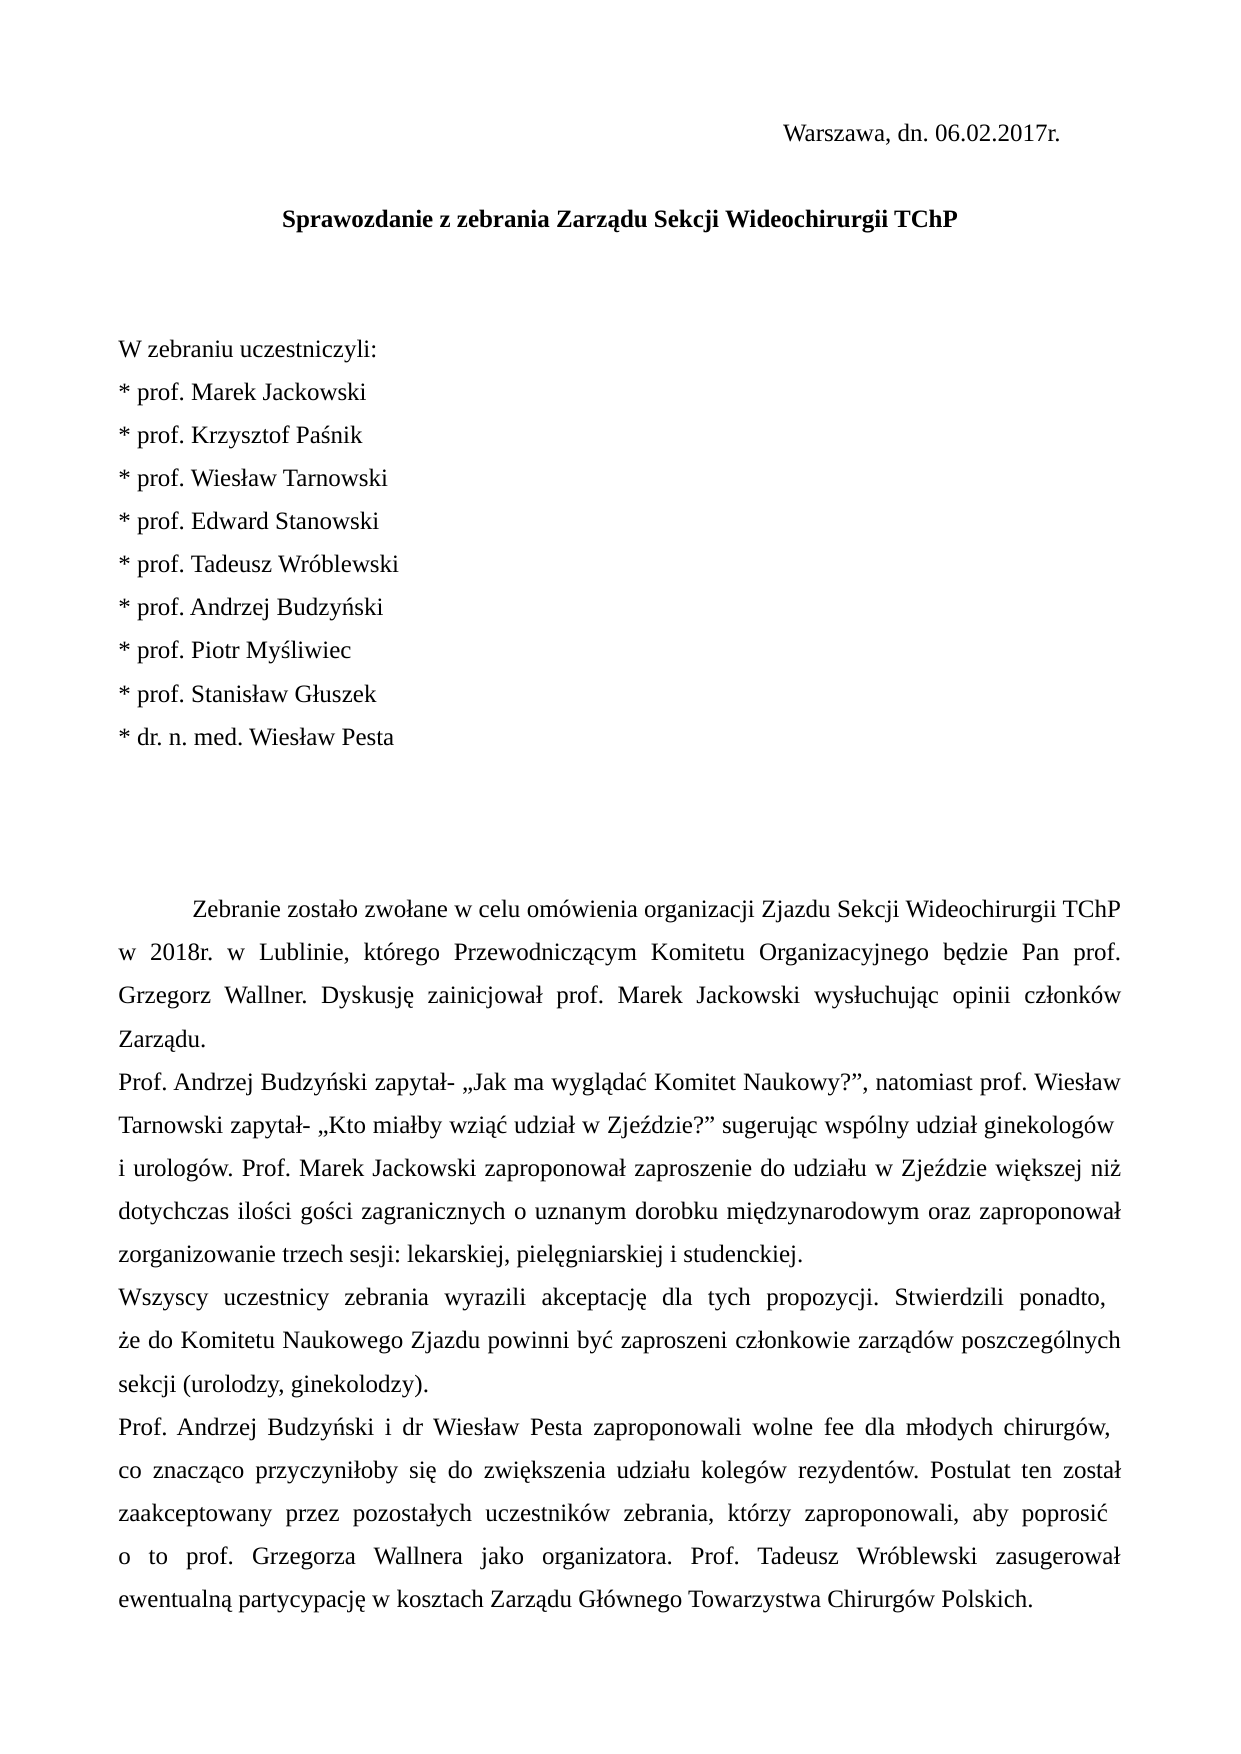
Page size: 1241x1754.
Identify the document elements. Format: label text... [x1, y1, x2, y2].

text * prof. Piotr Myśliwiec [118, 636, 1122, 664]
text Wszyscy uczestnicy zebrania wyrazili akceptację dla tych propozycji. Stwierdzili ponadto, że do Komitetu Naukowego Zjazdu powinni być zaproszeni członkowie zarządów poszczególnych sekcji (urolodzy, ginekolodzy). [118, 1282, 1122, 1397]
text Prof. Andrzej Budzyński i dr Wiesław Pesta zaproponowali wolne fee dla młodych chirurgów, co znacząco przyczyniłoby się do zwiększenia udziału kolegów rezydentów. Postulat ten został zaakceptowany przez pozostałych uczestników zebrania, którzy zaproponowali, aby poprosić o to prof. Grzegorza Wallnera jako organizatora. Prof. Tadeusz Wróblewski zasugerował ewentualną partycypację w kosztach Zarządu Głównego Towarzystwa Chirurgów Polskich. [118, 1412, 1122, 1613]
text * prof. Tadeusz Wróblewski [118, 549, 1122, 578]
text * prof. Krzysztof Paśnik [118, 420, 1122, 449]
text * dr. n. med. Wiesław Pesta [118, 722, 1122, 751]
text * prof. Edward Stanowski [118, 506, 1122, 535]
text * prof. Wiesław Tarnowski [118, 463, 1122, 492]
text W zebraniu uczestniczyli: [118, 334, 1122, 362]
text * prof. Andrzej Budzyński [118, 592, 1122, 621]
text Warszawa, dn. 06.02.2017r. [118, 118, 1122, 147]
text * prof. Marek Jackowski [118, 377, 1122, 406]
text * prof. Stanisław Głuszek [118, 679, 1122, 707]
text Zebranie zostało zwołane w celu omówienia organizacji Zjazdu Sekcji Wideochirurgii TChP w 2018r. w Lublinie, którego Przewodniczącym Komitetu Organizacyjnego będzie Pan prof. Grzegorz Wallner. Dyskusję zainicjował prof. Marek Jackowski wysłuchując opinii członków Zarządu. [118, 894, 1122, 1052]
text Prof. Andrzej Budzyński zapytał- „Jak ma wyglądać Komitet Naukowy?”, natomiast prof. Wiesław Tarnowski zapytał- „Kto miałby wziąć udział w Zjeździe?” sugerując wspólny udział ginekologów i urologów. Prof. Marek Jackowski zaproponował zaproszenie do udziału w Zjeździe większej niż dotychczas ilości gości zagranicznych o uznanym dorobku międzynarodowym oraz zaproponował zorganizowanie trzech sesji: lekarskiej, pielęgniarskiej i studenckiej. [118, 1067, 1122, 1268]
text Sprawozdanie z zebrania Zarządu Sekcji Wideochirurgii TChP [118, 204, 1122, 233]
